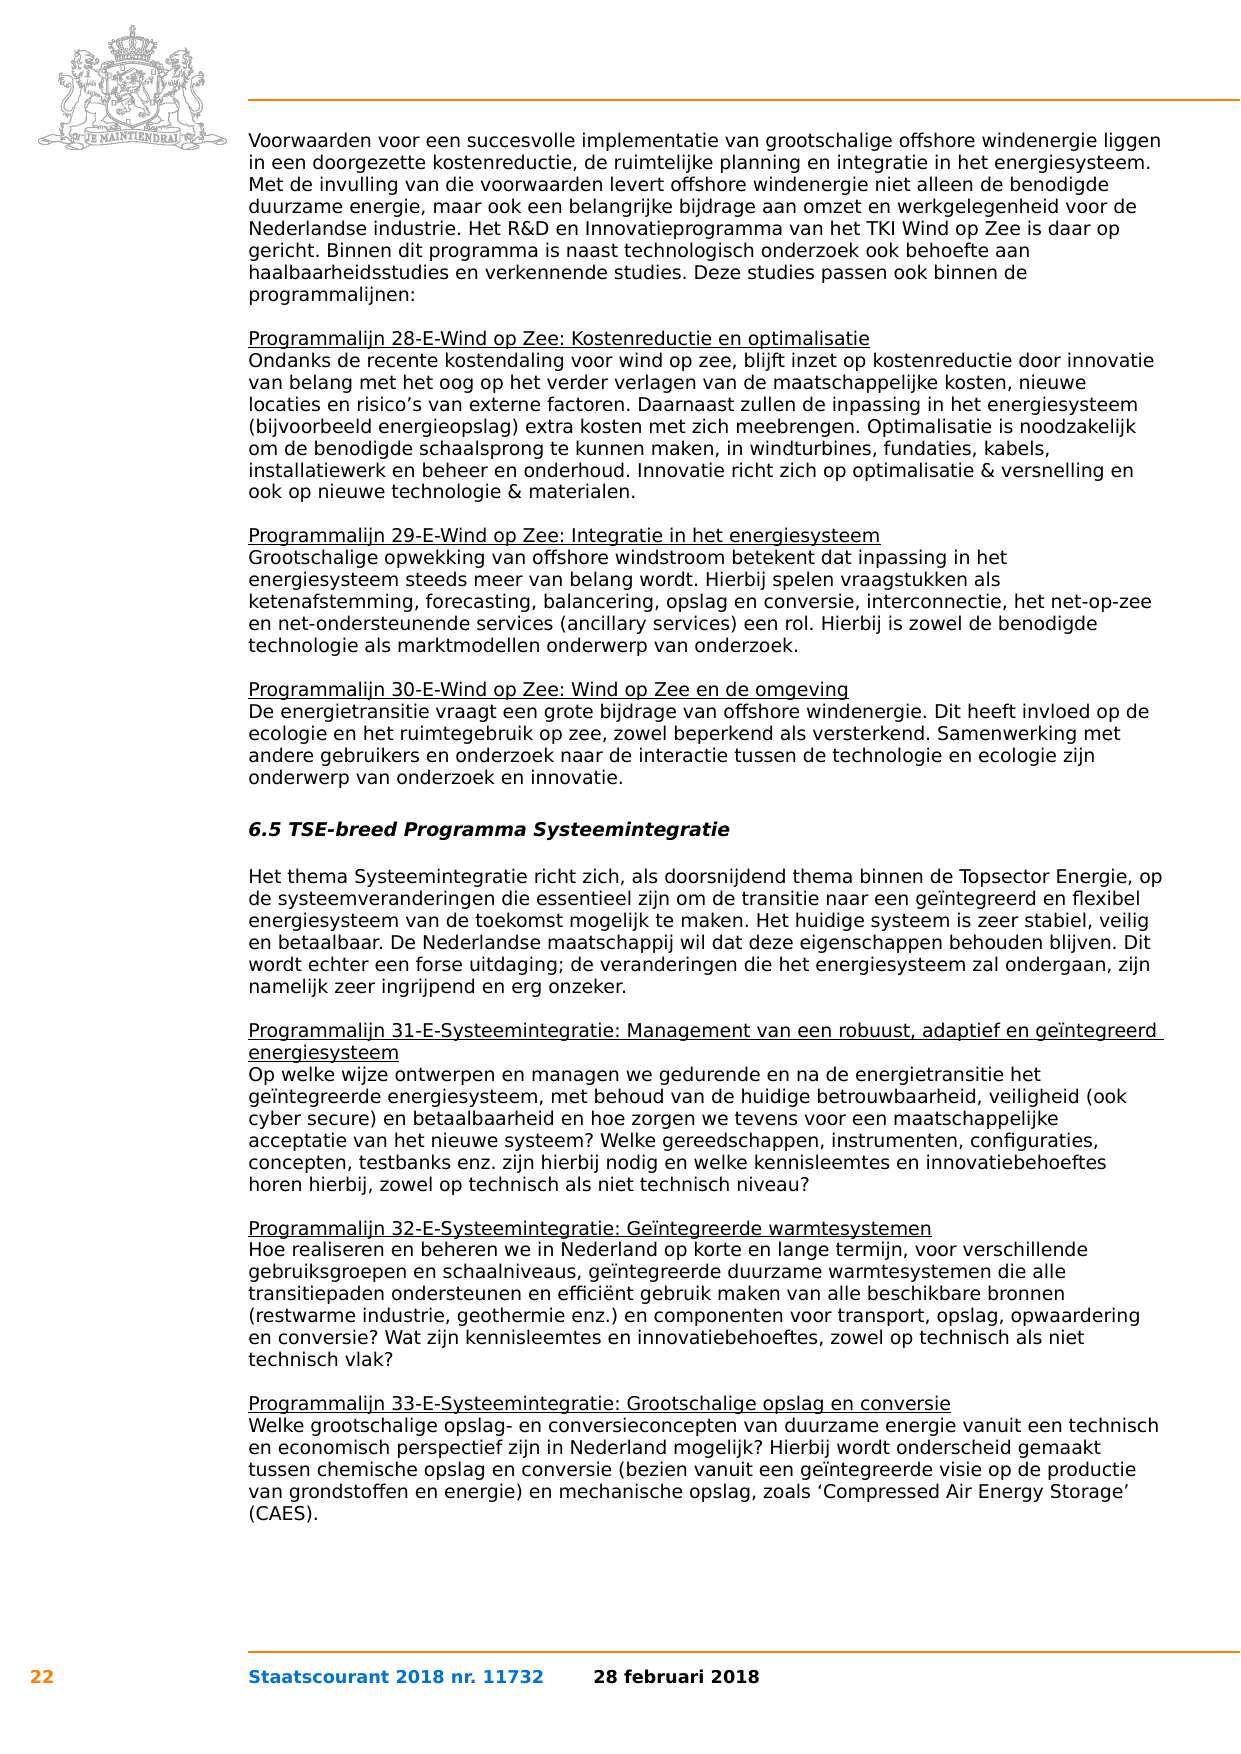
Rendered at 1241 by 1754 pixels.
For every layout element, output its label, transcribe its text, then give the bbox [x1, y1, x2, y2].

text Grootschalige opwekking van offshore windstroom betekent dat inpassing in het energiesysteem steeds meer van belang wordt. Hierbij spelen vraagstukken als ketenafstemming, forecasting, balancering, opslag en conversie, interconnectie, het net-op-zee en net-ondersteunende services (ancillary services) een rol. Hierbij is zowel de benodigde technologie als marktmodellen onderwerp van onderzoek. [248, 547, 1163, 657]
text Programmalijn 29-E-Wind op Zee: Integratie in het energiesysteem [248, 525, 1163, 547]
subtitle 6.5 TSE-breed Programma Systeemintegratie [248, 819, 1163, 841]
text Programmalijn 28-E-Wind op Zee: Kostenreductie en optimalisatie [248, 328, 1163, 349]
text Het thema Systeemintegratie richt zich, als doorsnijdend thema binnen de Topsector Energie, op de systeemveranderingen die essentieel zijn om de transitie naar een geïntegreerd en flexibel energiesysteem van de toekomst mogelijk te maken. Het huidige systeem is zeer stabiel, veilig en betaalbaar. De Nederlandse maatschappij wil dat deze eigenschappen behouden blijven. Dit wordt echter een forse uitdaging; de veranderingen die het energiesysteem zal ondergaan, zijn namelijk zeer ingrijpend en erg onzeker. [248, 866, 1163, 998]
text Programmalijn 33-E-Systeemintegratie: Grootschalige opslag en conversie [248, 1393, 1163, 1415]
picture [38, 25, 227, 150]
text Welke grootschalige opslag- en conversieconcepten van duurzame energie vanuit een technisch en economisch perspectief zijn in Nederland mogelijk? Hierbij wordt onderscheid gemaakt tussen chemische opslag en conversie (bezien vanuit een geïntegreerde visie op de productie van grondstoffen en energie) en mechanische opslag, zoals ‘Compressed Air Energy Storage’ (CAES). [248, 1415, 1163, 1525]
text Programmalijn 31-E-Systeemintegratie: Management van een robuust, adaptief en geïntegreerd [248, 1020, 1163, 1039]
text energiesysteem [248, 1040, 1163, 1064]
text Programmalijn 30-E-Wind op Zee: Wind op Zee en de omgeving [248, 679, 1163, 701]
text Ondanks de recente kostendaling voor wind op zee, blijft inzet op kostenreductie door innovatie van belang met het oog op het verder verlagen van de maatschappelijke kosten, nieuwe locaties en risico’s van externe factoren. Daarnaast zullen de inpassing in het energiesysteem (bijvoorbeeld energieopslag) extra kosten met zich meebrengen. Optimalisatie is noodzakelijk om de benodigde schaalsprong te kunnen maken, in windturbines, fundaties, kabels, installatiewerk en beheer en onderhoud. Innovatie richt zich op optimalisatie & versnelling en ook op nieuwe technologie & materialen. [248, 349, 1163, 503]
text Programmalijn 32-E-Systeemintegratie: Geïntegreerde warmtesystemen [248, 1217, 1163, 1239]
text De energietransitie vraagt een grote bijdrage van offshore windenergie. Dit heeft invloed op de ecologie en het ruimtegebruik op zee, zowel beperkend als versterkend. Samenwerking met andere gebruikers en onderzoek naar de interactie tussen de technologie en ecologie zijn onderwerp van onderzoek en innovatie. [248, 701, 1163, 789]
text Voorwaarden voor een succesvolle implementatie van grootschalige offshore windenergie liggen in een doorgezette kostenreductie, de ruimtelijke planning en integratie in het energiesysteem. Met de invulling van die voorwaarden levert offshore windenergie niet alleen de benodigde duurzame energie, maar ook een belangrijke bijdrage aan omzet en werkgelegenheid voor de Nederlandse industrie. Het R&D en Innovatieprogramma van het TKI Wind op Zee is daar op gericht. Binnen dit programma is naast technologisch onderzoek ook behoefte aan haalbaarheidsstudies en verkennende studies. Deze studies passen ook binnen de programmalijnen: [248, 130, 1163, 306]
text Hoe realiseren en beheren we in Nederland op korte en lange termijn, voor verschillende gebruiksgroepen en schaalniveaus, geïntegreerde duurzame warmtesystemen die alle transitiepaden ondersteunen en efficiënt gebruik maken van alle beschikbare bronnen (restwarme industrie, geothermie enz.) en componenten voor transport, opslag, opwaardering en conversie? Wat zijn kennisleemtes en innovatiebehoeftes, zowel op technisch als niet technisch vlak? [248, 1239, 1163, 1371]
text Op welke wijze ontwerpen en managen we gedurende en na de energietransitie het geïntegreerde energiesysteem, met behoud van de huidige betrouwbaarheid, veiligheid (ook cyber secure) en betaalbaarheid en hoe zorgen we tevens voor een maatschappelijke acceptatie van het nieuwe systeem? Welke gereedschappen, instrumenten, configuraties, concepten, testbanks enz. zijn hierbij nodig en welke kennisleemtes en innovatiebehoeftes horen hierbij, zowel op technisch als niet technisch niveau? [248, 1064, 1163, 1196]
